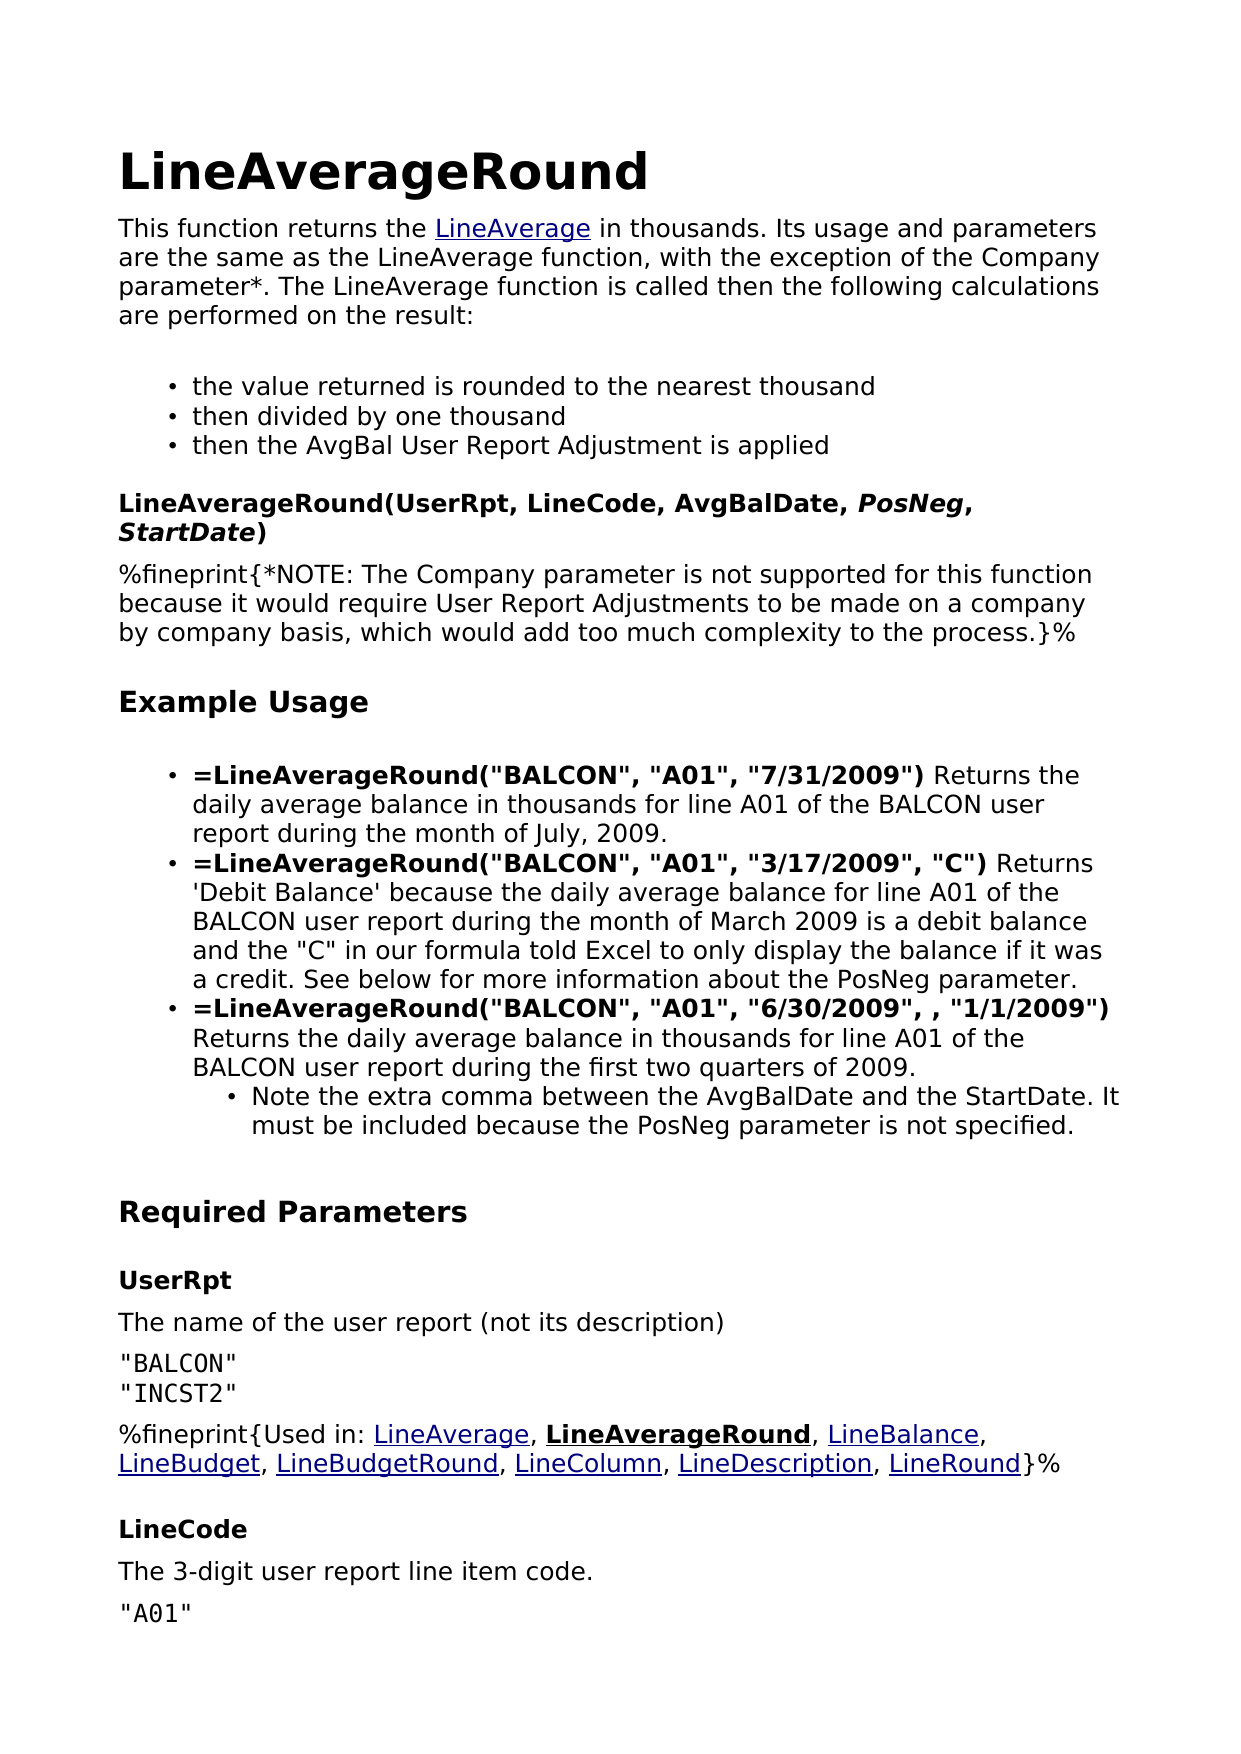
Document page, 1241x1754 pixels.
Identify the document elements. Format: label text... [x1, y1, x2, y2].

text The 3-digit user report line item code. [118, 1557, 1122, 1586]
list Note the extra comma between the AvgBalDate and the StartDate. It must be included because the PosNeg parameter is not specified. [236, 1082, 1122, 1140]
list the value returned is rounded to the nearest thousand [177, 372, 1122, 402]
text LineAverageRound(UserRpt, LineCode, AvgBalDate, PosNeg, StartDate) [118, 489, 1122, 548]
text This function returns the LineAverage in thousands. Its usage and parameters are the same as the LineAverage function, with the exception of the Company parameter*. The LineAverage function is called then the following calculations are performed on the result: [118, 214, 1122, 331]
list =LineAverageRound("BALCON", "A01", "3/17/2009", "C") Returns 'Debit Balance' because the daily average balance for line A01 of the BALCON user report during the month of March 2009 is a debit balance and the "C" in our formula told Excel to only display the balance if it was a credit. See below for more information about the PosNeg parameter. [177, 849, 1122, 994]
list =LineAverageRound("BALCON", "A01", "6/30/2009", , "1/1/2009") Returns the daily average balance in thousands for line A01 of the BALCON user report during the first two quarters of 2009. [177, 994, 1122, 1082]
subtitle UserRpt [118, 1266, 1122, 1296]
text "A01" [118, 1599, 1122, 1628]
list then the AvgBal User Report Adjustment is applied [177, 431, 1122, 460]
text "BALCON" "INCST2" [118, 1350, 1122, 1408]
text The name of the user report (not its description) [118, 1308, 1122, 1337]
subtitle Example Usage [118, 685, 1122, 719]
subtitle LineAverageRound [118, 143, 1122, 201]
subtitle Required Parameters [118, 1195, 1122, 1229]
subtitle LineCode [118, 1516, 1122, 1545]
list then divided by one thousand [177, 402, 1122, 431]
text %fineprint{Used in: LineAverage, LineAverageRound, LineBalance, LineBudget, LineBudgetRound, LineColumn, LineDescription, LineRound}% [118, 1420, 1122, 1478]
text %fineprint{*NOTE: The Company parameter is not supported for this function because it would require User Report Adjustments to be made on a company by company basis, which would add too much complexity to the process.}% [118, 560, 1122, 648]
list =LineAverageRound("BALCON", "A01", "7/31/2009") Returns the daily average balance in thousands for line A01 of the BALCON user report during the month of July, 2009. [177, 761, 1122, 849]
